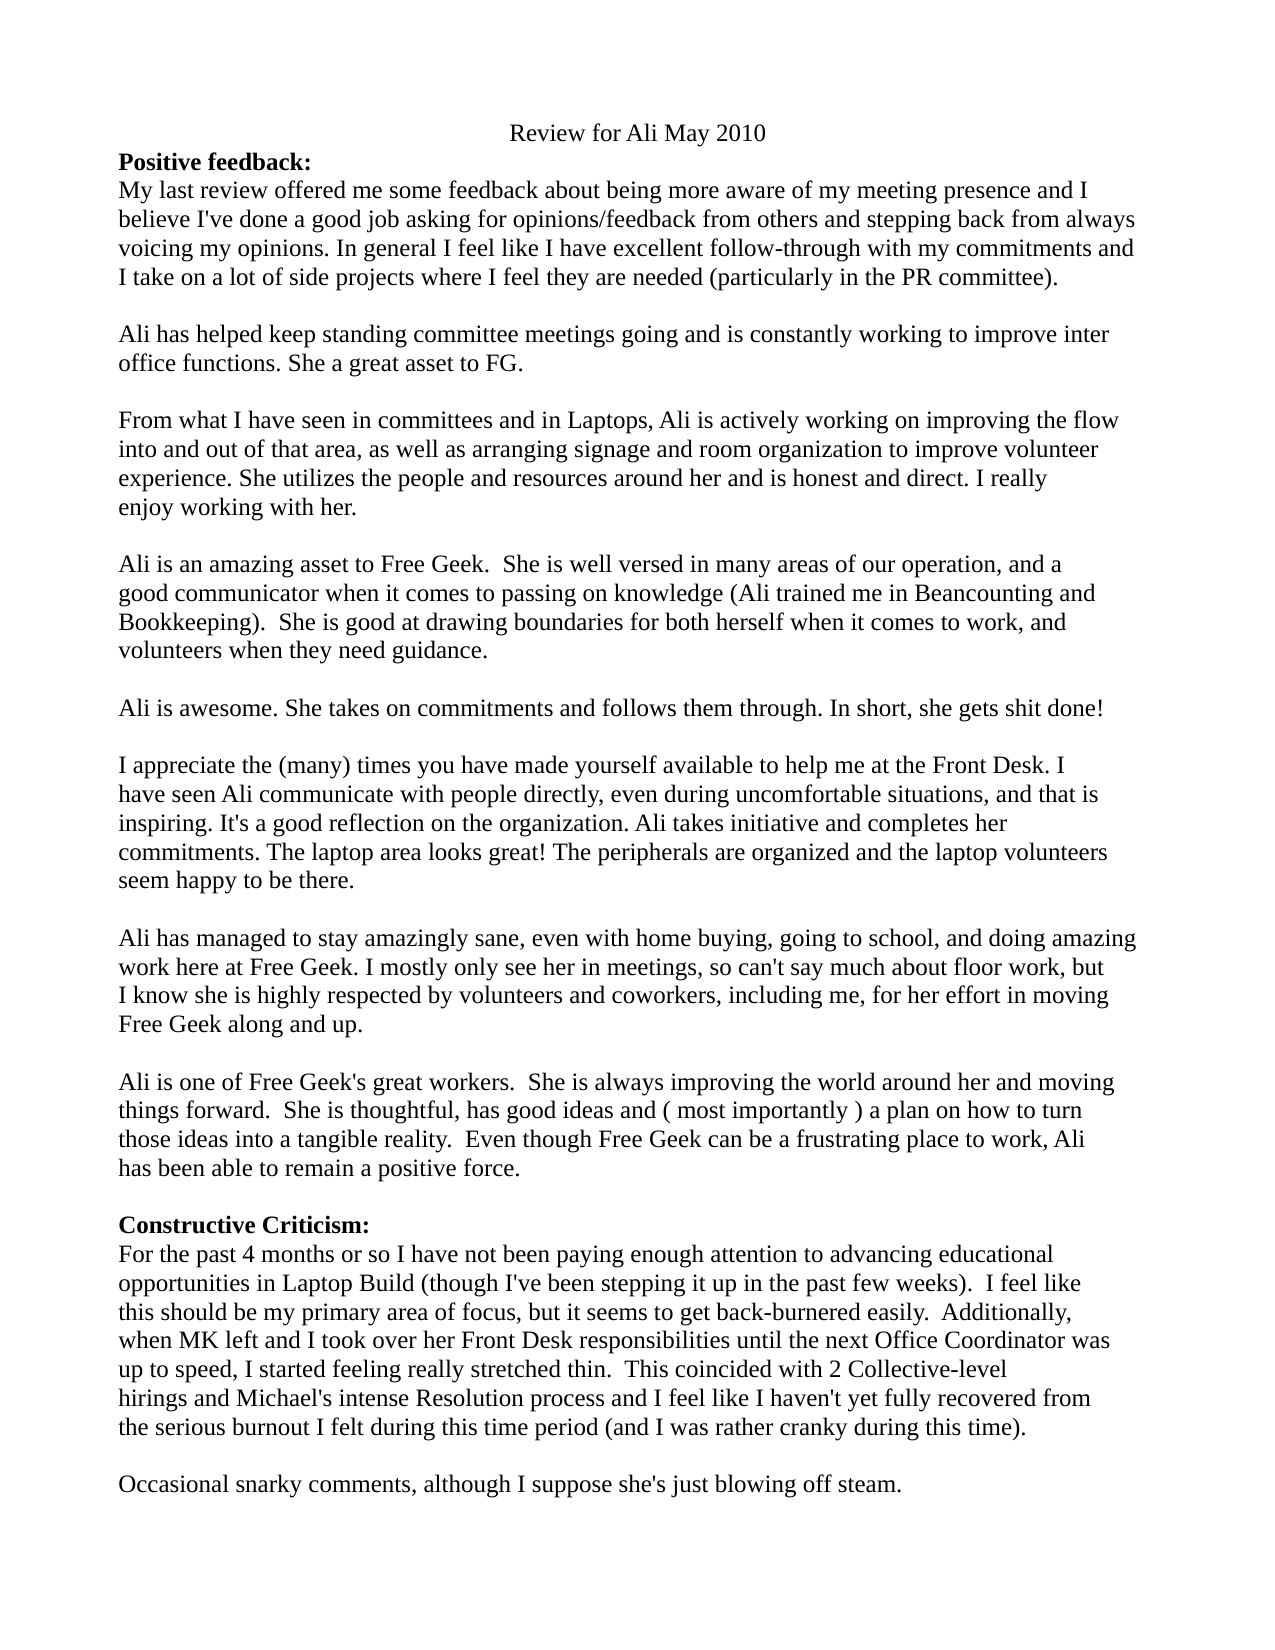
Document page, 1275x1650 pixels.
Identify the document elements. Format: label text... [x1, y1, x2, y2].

text Free Geek along and up. [118, 1009, 1157, 1038]
text the serious burnout I felt during this time period (and I was rather cranky during this time). [118, 1412, 1157, 1441]
text voicing my opinions. In general I feel like I have excellent follow-through with my commitments and [118, 233, 1157, 262]
text enjoy working with her. [118, 492, 1157, 521]
text those ideas into a tangible reality. Even though Free Geek can be a frustrating place to work, Ali [118, 1124, 1157, 1153]
text From what I have seen in committees and in Laptops, Ali is actively working on improving the flow [118, 406, 1157, 434]
text commitments. The laptop area looks great! The peripherals are organized and the laptop volunteers [118, 837, 1157, 866]
text experience. She utilizes the people and resources around her and is honest and direct. I really [118, 463, 1157, 492]
text work here at Free Geek. I mostly only see her in meetings, so can't say much about floor work, but [118, 952, 1157, 981]
text into and out of that area, as well as arranging signage and room organization to improve volunteer [118, 434, 1157, 463]
text Ali has managed to stay amazingly sane, even with home buying, going to school, and doing amazing [118, 923, 1157, 952]
text Bookkeeping). She is good at drawing boundaries for both herself when it comes to work, and [118, 607, 1157, 636]
text Review for Ali May 2010 [118, 118, 1157, 147]
text things forward. She is thoughtful, has good ideas and ( most importantly ) a plan on how to turn [118, 1096, 1157, 1124]
text Ali is an amazing asset to Free Geek. She is well versed in many areas of our operation, and a [118, 549, 1157, 578]
text Occasional snarky comments, although I suppose she's just blowing off steam. [118, 1469, 1157, 1498]
text I appreciate the (many) times you have made yourself available to help me at the Front Desk. I [118, 751, 1157, 779]
text have seen Ali communicate with people directly, even during uncomfortable situations, and that is [118, 779, 1157, 808]
text Constructive Criticism: [118, 1211, 1157, 1239]
text good communicator when it comes to passing on knowledge (Ali trained me in Beancounting and [118, 578, 1157, 607]
text I take on a lot of side projects where I feel they are needed (particularly in the PR committee). [118, 262, 1157, 291]
text My last review offered me some feedback about being more aware of my meeting presence and I [118, 176, 1157, 204]
text up to speed, I started feeling really stretched thin. This coincided with 2 Collective-level [118, 1354, 1157, 1383]
text this should be my primary area of focus, but it seems to get back-burnered easily. Additionally, [118, 1297, 1157, 1326]
text Positive feedback: [118, 147, 1157, 176]
text volunteers when they need guidance. [118, 636, 1157, 664]
text I know she is highly respected by volunteers and coworkers, including me, for her effort in moving [118, 981, 1157, 1009]
text Ali is one of Free Geek's great workers. She is always improving the world around her and moving [118, 1067, 1157, 1096]
text inspiring. It's a good reflection on the organization. Ali takes initiative and completes her [118, 808, 1157, 837]
text opportunities in Laptop Build (though I've been stepping it up in the past few weeks). I feel like [118, 1268, 1157, 1297]
text Ali is awesome. She takes on commitments and follows them through. In short, she gets shit done! [118, 693, 1157, 722]
text when MK left and I took over her Front Desk responsibilities until the next Office Coordinator was [118, 1326, 1157, 1354]
text has been able to remain a positive force. [118, 1153, 1157, 1182]
text Ali has helped keep standing committee meetings going and is constantly working to improve inter [118, 319, 1157, 348]
text seem happy to be there. [118, 866, 1157, 894]
text office functions. She a great asset to FG. [118, 348, 1157, 377]
text believe I've done a good job asking for opinions/feedback from others and stepping back from always [118, 204, 1157, 233]
text hirings and Michael's intense Resolution process and I feel like I haven't yet fully recovered from [118, 1383, 1157, 1412]
text For the past 4 months or so I have not been paying enough attention to advancing educational [118, 1239, 1157, 1268]
